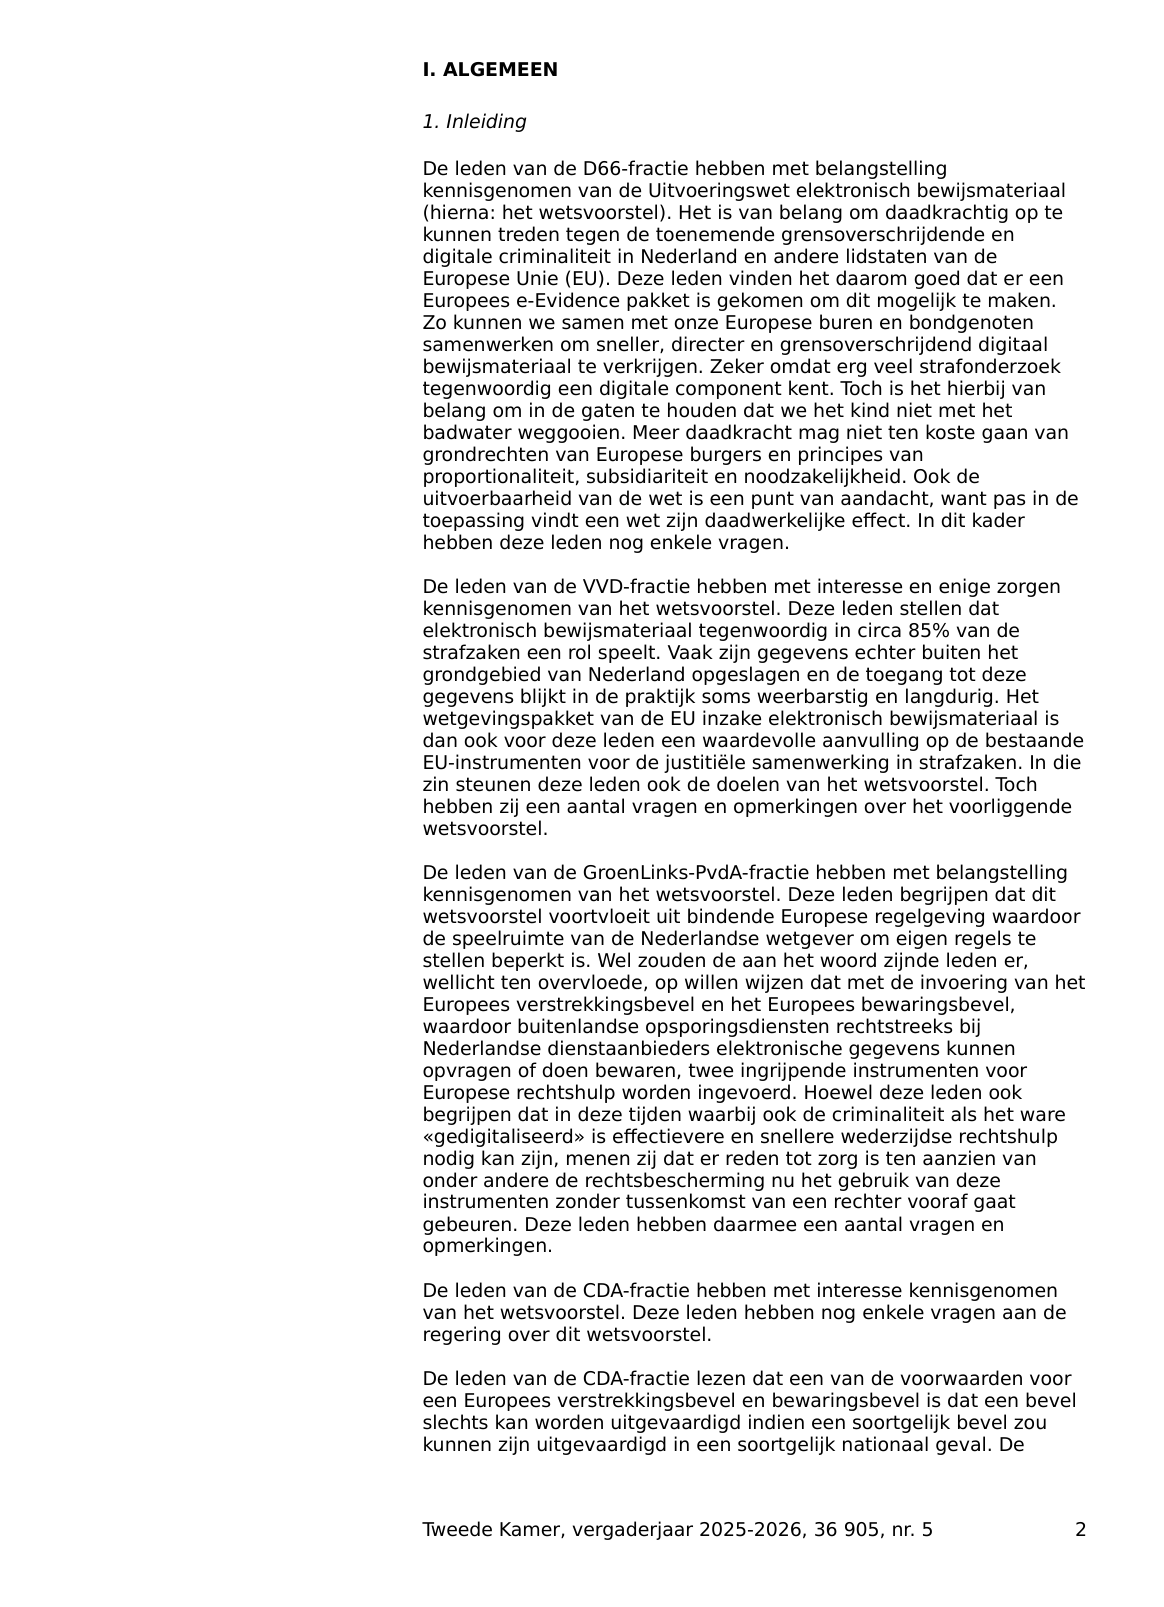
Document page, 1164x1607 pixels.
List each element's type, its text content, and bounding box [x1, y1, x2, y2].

subtitle 1. Inleiding [422, 111, 1087, 133]
text De leden van de GroenLinks-PvdA-fractie hebben met belangstelling kennisgenomen van het wetsvoorstel. Deze leden begrijpen dat dit wetsvoorstel voortvloeit uit bindende Europese regelgeving waardoor de speelruimte van de Nederlandse wetgever om eigen regels te stellen beperkt is. Wel zouden de aan het woord zijnde leden er, wellicht ten overvloede, op willen wijzen dat met de invoering van het Europees verstrekkingsbevel en het Europees bewaringsbevel, waardoor buitenlandse opsporingsdiensten rechtstreeks bij Nederlandse dienstaanbieders elektronische gegevens kunnen opvragen of doen bewaren, twee ingrijpende instrumenten voor Europese rechtshulp worden ingevoerd. Hoewel deze leden ook begrijpen dat in deze tijden waarbij ook de criminaliteit als het ware «gedigitaliseerd» is effectievere en snellere wederzijdse rechtshulp nodig kan zijn, menen zij dat er reden tot zorg is ten aanzien van onder andere de rechtsbescherming nu het gebruik van deze instrumenten zonder tussenkomst van een rechter vooraf gaat gebeuren. Deze leden hebben daarmee een aantal vragen en opmerkingen. [422, 862, 1087, 1257]
text De leden van de CDA-fractie hebben met interesse kennisgenomen van het wetsvoorstel. Deze leden hebben nog enkele vragen aan de regering over dit wetsvoorstel. [422, 1279, 1087, 1346]
text De leden van de D66-fractie hebben met belangstelling kennisgenomen van de Uitvoeringswet elektronisch bewijsmateriaal (hierna: het wetsvoorstel). Het is van belang om daadkrachtig op te kunnen treden tegen de toenemende grensoverschrijdende en digitale criminaliteit in Nederland en andere lidstaten van de Europese Unie (EU). Deze leden vinden het daarom goed dat er een Europees e-Evidence pakket is gekomen om dit mogelijk te maken. Zo kunnen we samen met onze Europese buren en bondgenoten samenwerken om sneller, directer en grensoverschrijdend digitaal bewijsmateriaal te verkrijgen. Zeker omdat erg veel strafonderzoek tegenwoordig een digitale component kent. Toch is het hierbij van belang om in de gaten te houden dat we het kind niet met het badwater weggooien. Meer daadkracht mag niet ten koste gaan van grondrechten van Europese burgers en principes van proportionaliteit, subsidiariteit en noodzakelijkheid. Ook de uitvoerbaarheid van de wet is een punt van aandacht, want pas in de toepassing vindt een wet zijn daadwerkelijke effect. In dit kader hebben deze leden nog enkele vragen. [422, 158, 1087, 554]
text De leden van de CDA-fractie lezen dat een van de voorwaarden voor een Europees verstrekkingsbevel en bewaringsbevel is dat een bevel slechts kan worden uitgevaardigd indien een soortgelijk bevel zou kunnen zijn uitgevaardigd in een soortgelijk nationaal geval. De [422, 1368, 1087, 1456]
text De leden van de VVD-fractie hebben met interesse en enige zorgen kennisgenomen van het wetsvoorstel. Deze leden stellen dat elektronisch bewijsmateriaal tegenwoordig in circa 85% van de strafzaken een rol speelt. Vaak zijn gegevens echter buiten het grondgebied van Nederland opgeslagen en de toegang tot deze gegevens blijkt in de praktijk soms weerbarstig en langdurig. Het wetgevingspakket van de EU inzake elektronisch bewijsmateriaal is dan ook voor deze leden een waardevolle aanvulling op de bestaande EU-instrumenten voor de justitiële samenwerking in strafzaken. In die zin steunen deze leden ook de doelen van het wetsvoorstel. Toch hebben zij een aantal vragen en opmerkingen over het voorliggende wetsvoorstel. [422, 576, 1087, 839]
subtitle I. ALGEMEEN [422, 59, 1087, 81]
